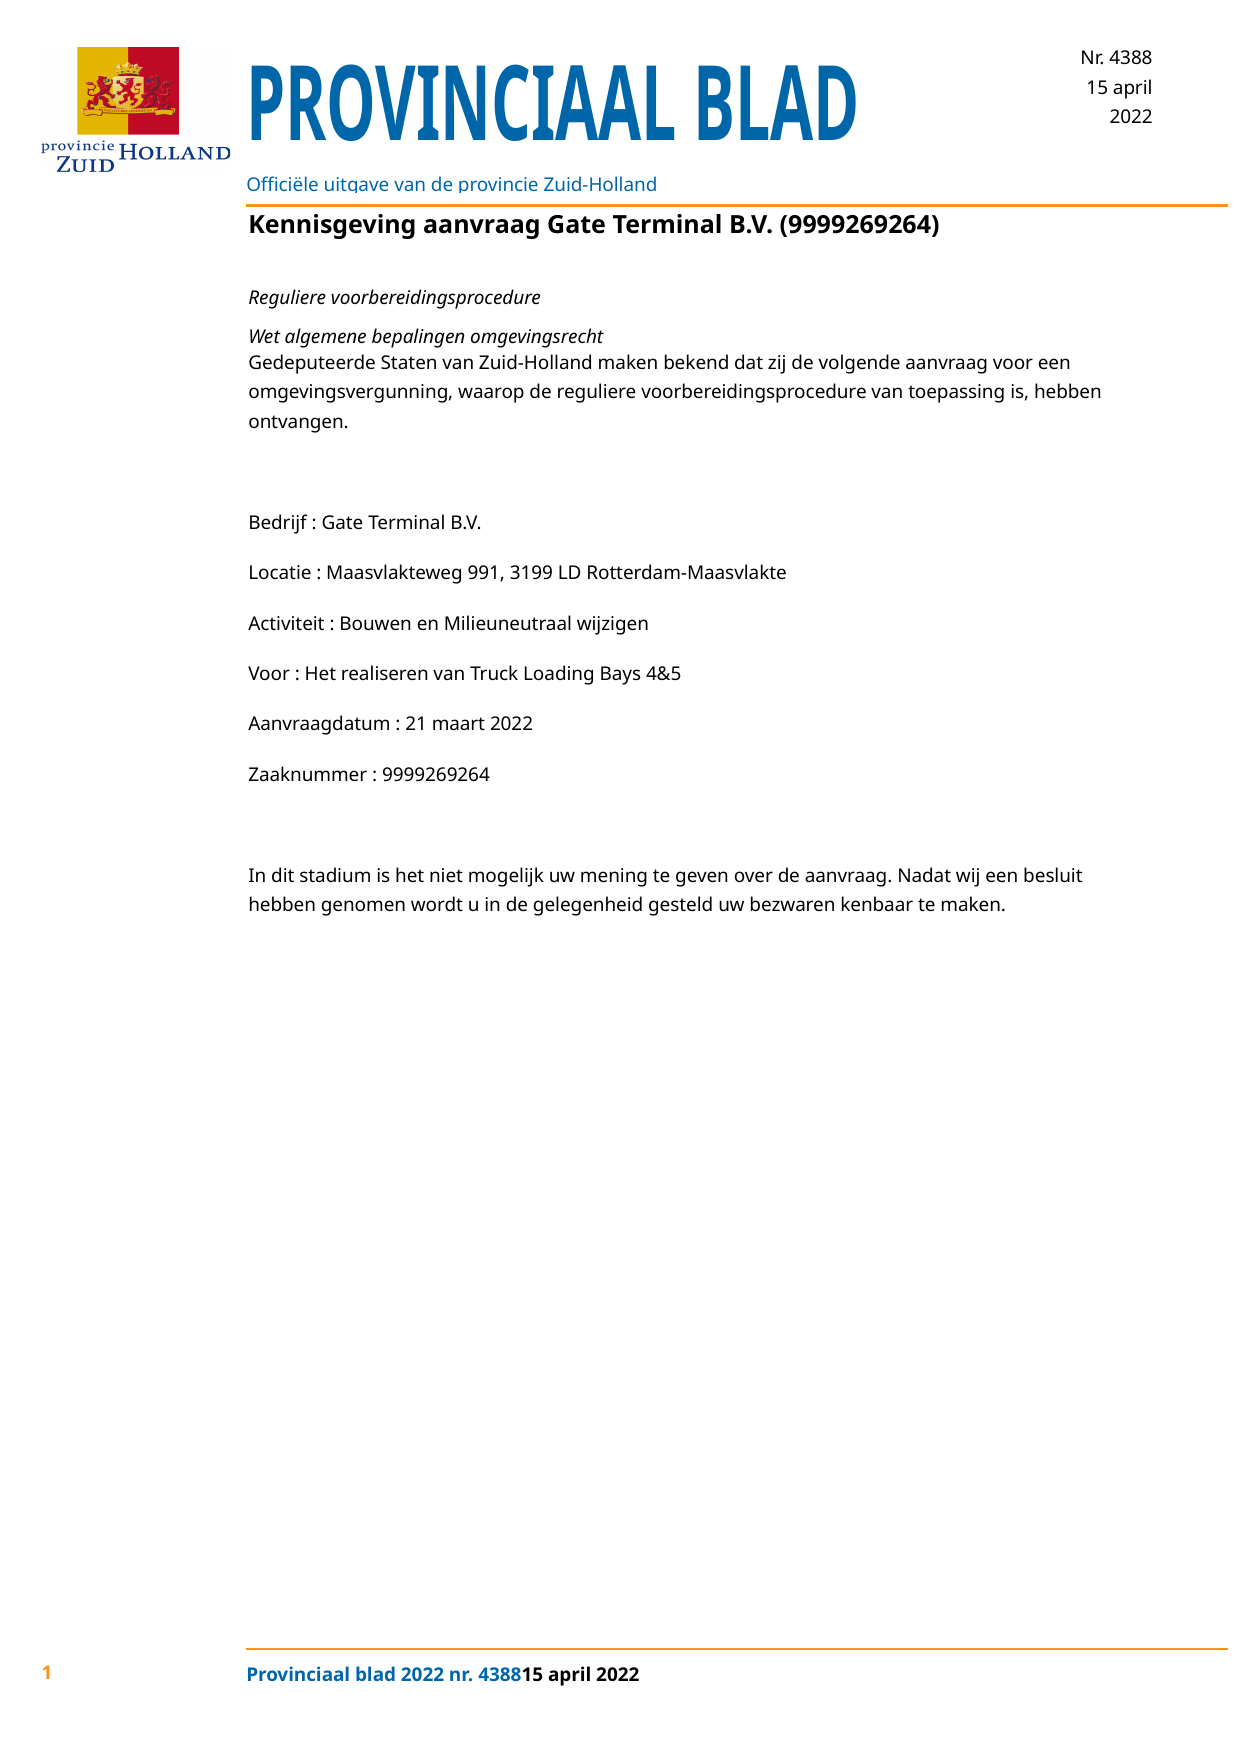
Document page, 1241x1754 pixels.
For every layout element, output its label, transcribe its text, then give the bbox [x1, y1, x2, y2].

text Bedrijf : Gate Terminal B.V. [248, 509, 1152, 534]
text Activiteit : Bouwen en Milieuneutraal wijzigen [248, 610, 1152, 635]
text Aanvraagdatum : 21 maart 2022 [248, 711, 1152, 736]
text Gedeputeerde Staten van Zuid-Holland maken bekend dat zij de volgende aanvraag voor een omgevingsvergunning, waarop de reguliere voorbereidingsprocedure van toepassing is, hebben ontvangen. [248, 349, 1152, 434]
text In dit stadium is het niet mogelijk uw mening te geven over de aanvraag. Nadat wij een besluit hebben genomen wordt u in de gelegenheid gesteld uw bezwaren kenbaar te maken. [248, 862, 1152, 917]
picture [41, 47, 231, 172]
text Locatie : Maasvlakteweg 991, 3199 LD Rotterdam-Maasvlakte [248, 559, 1152, 585]
text Voor : Het realiseren van Truck Loading Bays 4&5 [248, 660, 1152, 686]
text Zaaknummer : 9999269264 [248, 761, 1152, 787]
text Reguliere voorbereidingsprocedure [248, 284, 1152, 309]
text Wet algemene bepalingen omgevingsrecht [248, 323, 1152, 349]
text Kennisgeving aanvraag Gate Terminal B.V. (9999269264) [248, 207, 1152, 241]
